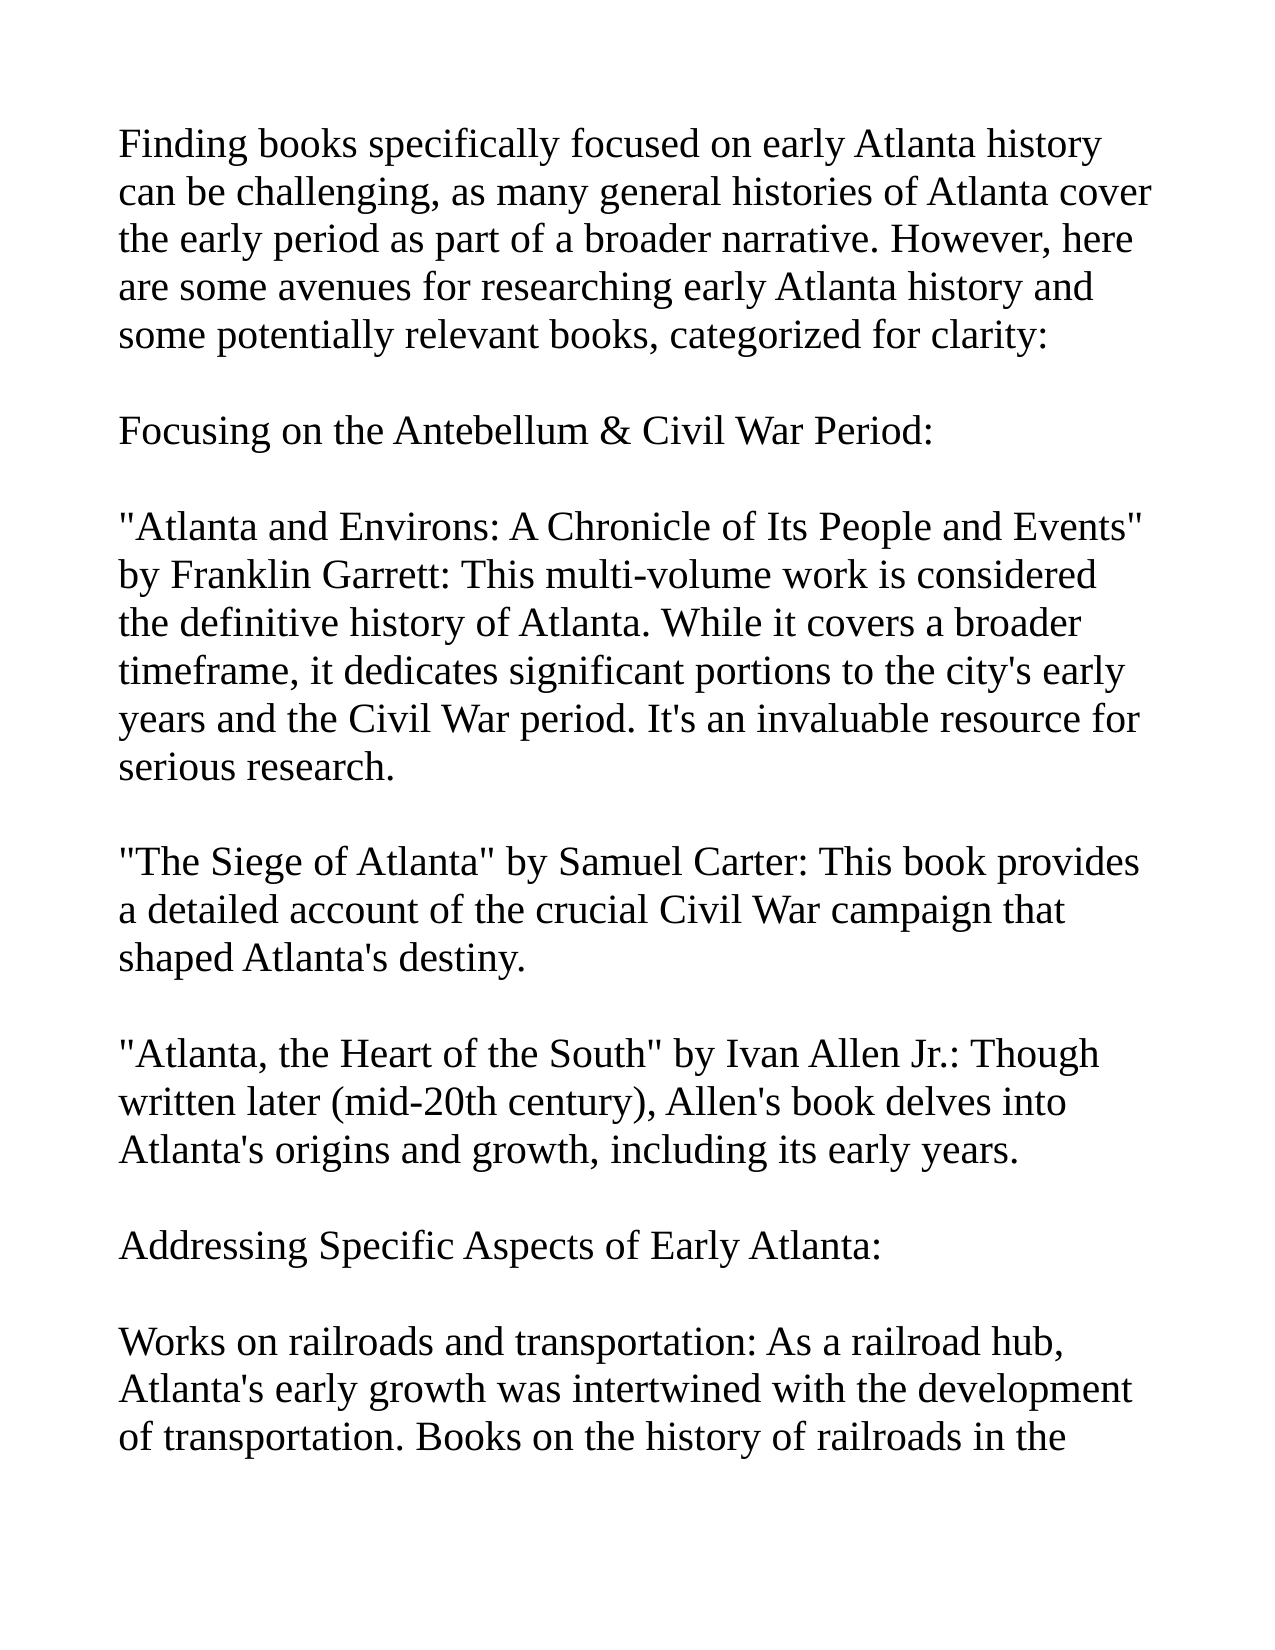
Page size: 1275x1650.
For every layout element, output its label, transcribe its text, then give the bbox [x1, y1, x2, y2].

text "Atlanta and Environs: A Chronicle of Its People and Events" by Franklin Garrett: This multi-volume work is considered the definitive history of Atlanta. While it covers a broader timeframe, it dedicates significant portions to the city's early years and the Civil War period. It's an invaluable resource for serious research. [118, 501, 1157, 789]
text "Atlanta, the Heart of the South" by Ivan Allen Jr.: Though written later (mid-20th century), Allen's book delves into Atlanta's origins and growth, including its early years. [118, 1028, 1157, 1172]
text Focusing on the Antebellum & Civil War Period: [118, 406, 1157, 453]
text Works on railroads and transportation: As a railroad hub, Atlanta's early growth was intertwined with the development of transportation. Books on the history of railroads in the [118, 1316, 1157, 1460]
text Addressing Specific Aspects of Early Atlanta: [118, 1220, 1157, 1268]
text Finding books specifically focused on early Atlanta history can be challenging, as many general histories of Atlanta cover the early period as part of a broader narrative. However, here are some avenues for researching early Atlanta history and some potentially relevant books, categorized for clarity: [118, 118, 1157, 358]
text "The Siege of Atlanta" by Samuel Carter: This book provides a detailed account of the crucial Civil War campaign that shaped Atlanta's destiny. [118, 837, 1157, 981]
